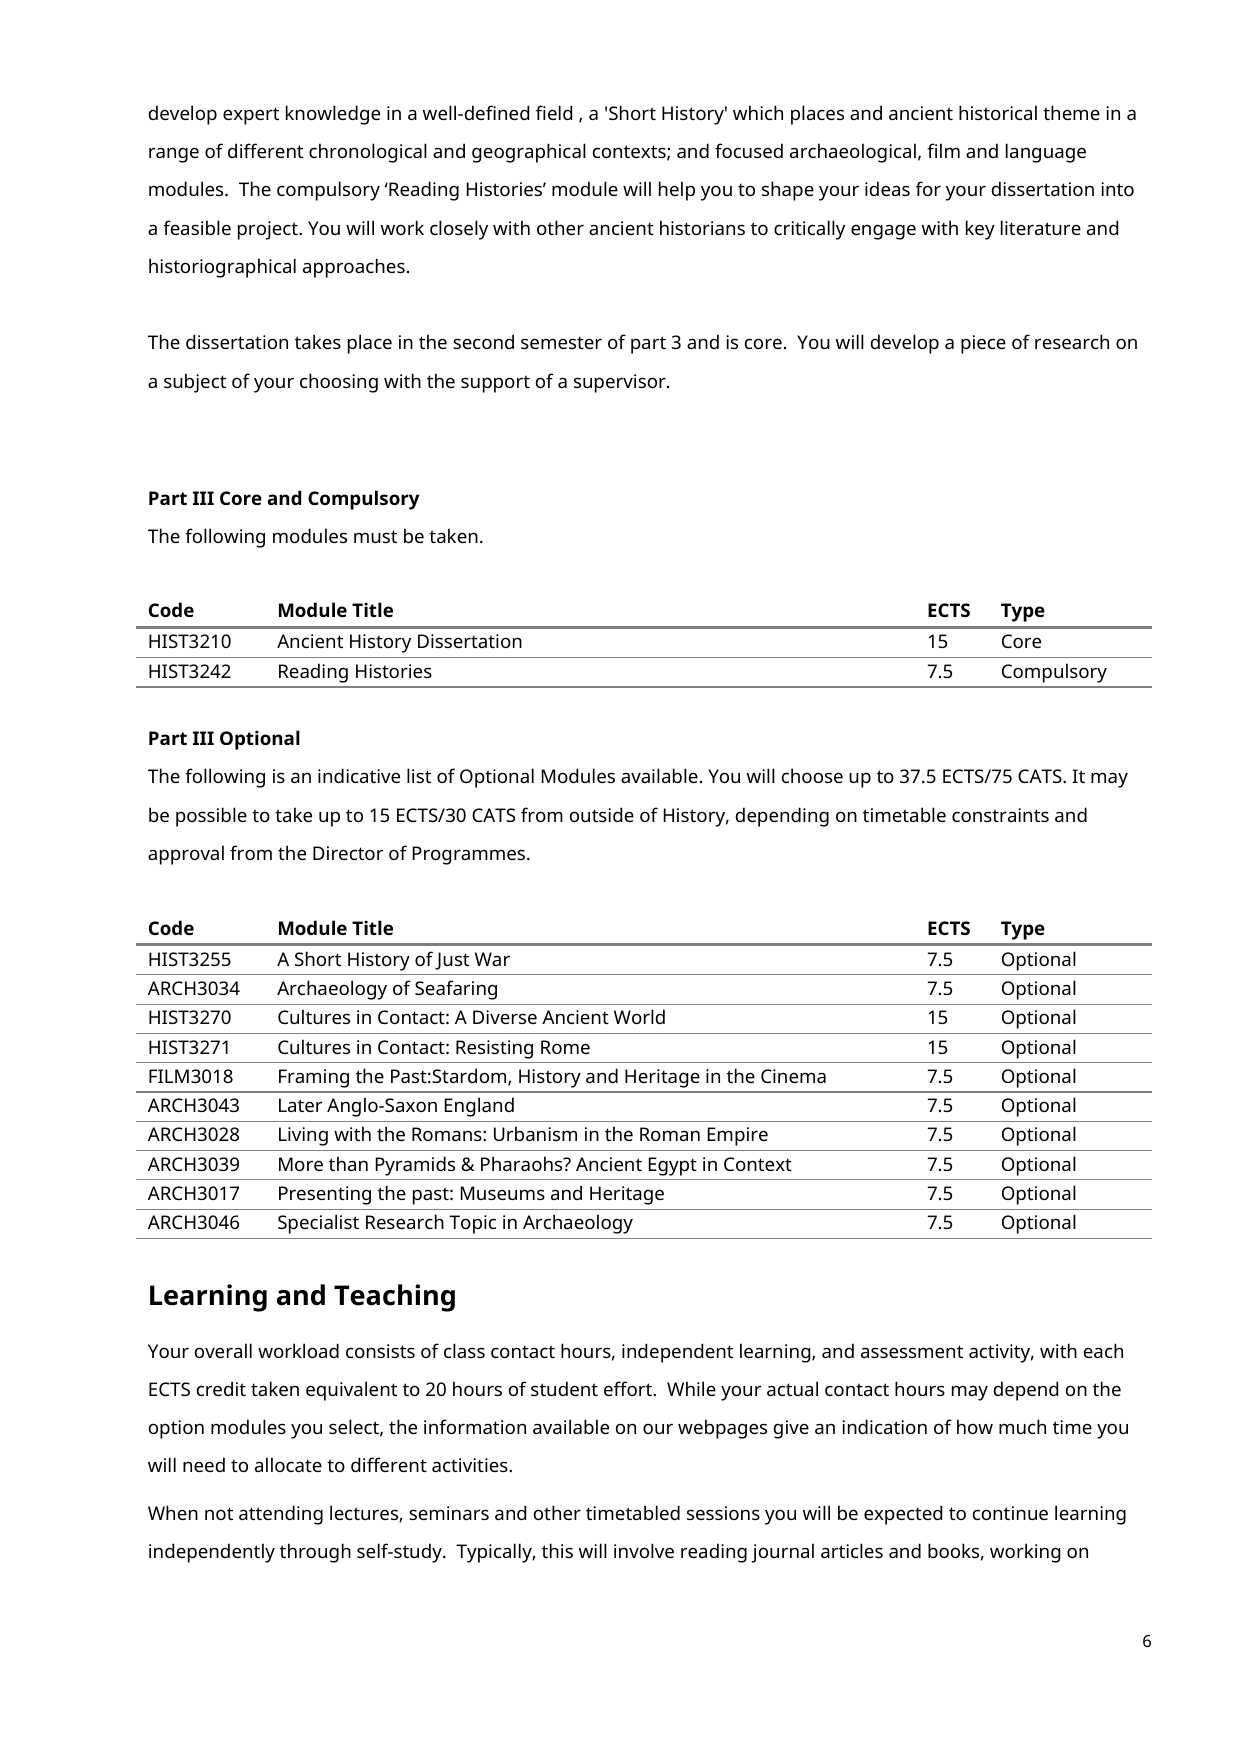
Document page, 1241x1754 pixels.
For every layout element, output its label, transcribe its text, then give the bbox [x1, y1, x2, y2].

table_cell Core [989, 629, 1152, 657]
table_cell Compulsory [989, 658, 1152, 686]
table_cell develop expert knowledge in a well-defined field , a 'Short History' which places and ancient historical theme in a range of different chronological and geographical contexts; and focused archaeological, film and language modules. The compulsory ‘Reading Histories’ module will help you to shape your ideas for your dissertation into a feasible project. You will work closely with other ancient historians to critically engage with key literature and historiographical approaches. The dissertation takes place in the second semester of part 3 and is core. You will develop a piece of research on a subject of your choosing with the support of a supervisor. [136, 99, 1152, 447]
table_cell Code [136, 598, 266, 626]
table_cell HIST3271 [136, 1034, 266, 1062]
table_cell Type [989, 915, 1152, 943]
table_cell A Short History of Just War [266, 946, 916, 974]
table_cell Specialist Research Topic in Archaeology [266, 1210, 916, 1238]
table_cell 7.5 [916, 1063, 989, 1091]
table_cell More than Pyramids & Pharaohs? Ancient Egypt in Context [266, 1151, 916, 1179]
table_cell 7.5 [916, 1151, 989, 1179]
table_cell Optional [989, 946, 1152, 974]
table_cell 7.5 [916, 1210, 989, 1238]
table_cell Optional [989, 975, 1152, 1004]
table_cell Archaeology of Seafaring [266, 975, 916, 1004]
table_cell Part III Core and Compulsory The following modules must be taken. [136, 447, 1152, 597]
table_cell Framing the Past:Stardom, History and Heritage in the Cinema [266, 1063, 916, 1091]
table_cell FILM3018 [136, 1063, 266, 1091]
table_cell Optional [989, 1122, 1152, 1150]
table_cell 7.5 [916, 1180, 989, 1208]
table_cell HIST3255 [136, 946, 266, 974]
table_cell Optional [989, 1180, 1152, 1208]
table_cell Cultures in Contact: Resisting Rome [266, 1034, 916, 1062]
table_cell 7.5 [916, 658, 989, 686]
table_cell HIST3210 [136, 629, 266, 657]
table_cell Optional [989, 1034, 1152, 1062]
table_cell Part III Optional The following is an indicative list of Optional Modules available. You will choose up to 37.5 ECTS/75 CATS. It may be possible to take up to 15 ECTS/30 CATS from outside of History, depending on timetable constraints and approval from the Director of Programmes. [136, 688, 1152, 915]
table_cell Optional [989, 1005, 1152, 1033]
table_cell ARCH3034 [136, 975, 266, 1004]
table_cell Type [989, 598, 1152, 626]
table_cell HIST3242 [136, 658, 266, 686]
table_cell 7.5 [916, 1122, 989, 1150]
subtitle Learning and Teaching [148, 1276, 1152, 1313]
table_cell Code [136, 915, 266, 943]
table_cell ECTS [916, 915, 989, 943]
table_cell HIST3270 [136, 1005, 266, 1033]
table_cell ARCH3028 [136, 1122, 266, 1150]
text When not attending lectures, seminars and other timetabled sessions you will be expected to continue learning independently through self-study. Typically, this will involve reading journal articles and books, working on [148, 1500, 1152, 1564]
table_cell Presenting the past: Museums and Heritage [266, 1180, 916, 1208]
table_cell Optional [989, 1210, 1152, 1238]
table_cell ARCH3017 [136, 1180, 266, 1208]
table_cell Reading Histories [266, 658, 916, 686]
table_cell Optional [989, 1151, 1152, 1179]
table_cell Cultures in Contact: A Diverse Ancient World [266, 1005, 916, 1033]
table_cell Optional [989, 1093, 1152, 1121]
table_cell ARCH3039 [136, 1151, 266, 1179]
table_cell Module Title [266, 915, 916, 943]
table_cell Living with the Romans: Urbanism in the Roman Empire [266, 1122, 916, 1150]
table_cell ECTS [916, 598, 989, 626]
table_cell ARCH3043 [136, 1093, 266, 1121]
table_cell Ancient History Dissertation [266, 629, 916, 657]
table_cell 7.5 [916, 1093, 989, 1121]
table_cell Module Title [266, 598, 916, 626]
table_cell Optional [989, 1063, 1152, 1091]
table_cell Later Anglo-Saxon England [266, 1093, 916, 1121]
table_cell 7.5 [916, 946, 989, 974]
table_cell 15 [916, 629, 989, 657]
table_cell ARCH3046 [136, 1210, 266, 1238]
table_cell 15 [916, 1034, 989, 1062]
text Your overall workload consists of class contact hours, independent learning, and assessment activity, with each ECTS credit taken equivalent to 20 hours of student effort. While your actual contact hours may depend on the option modules you select, the information available on our webpages give an indication of how much time you will need to allocate to different activities. [148, 1338, 1152, 1478]
table_cell 7.5 [916, 975, 989, 1004]
table_cell 15 [916, 1005, 989, 1033]
